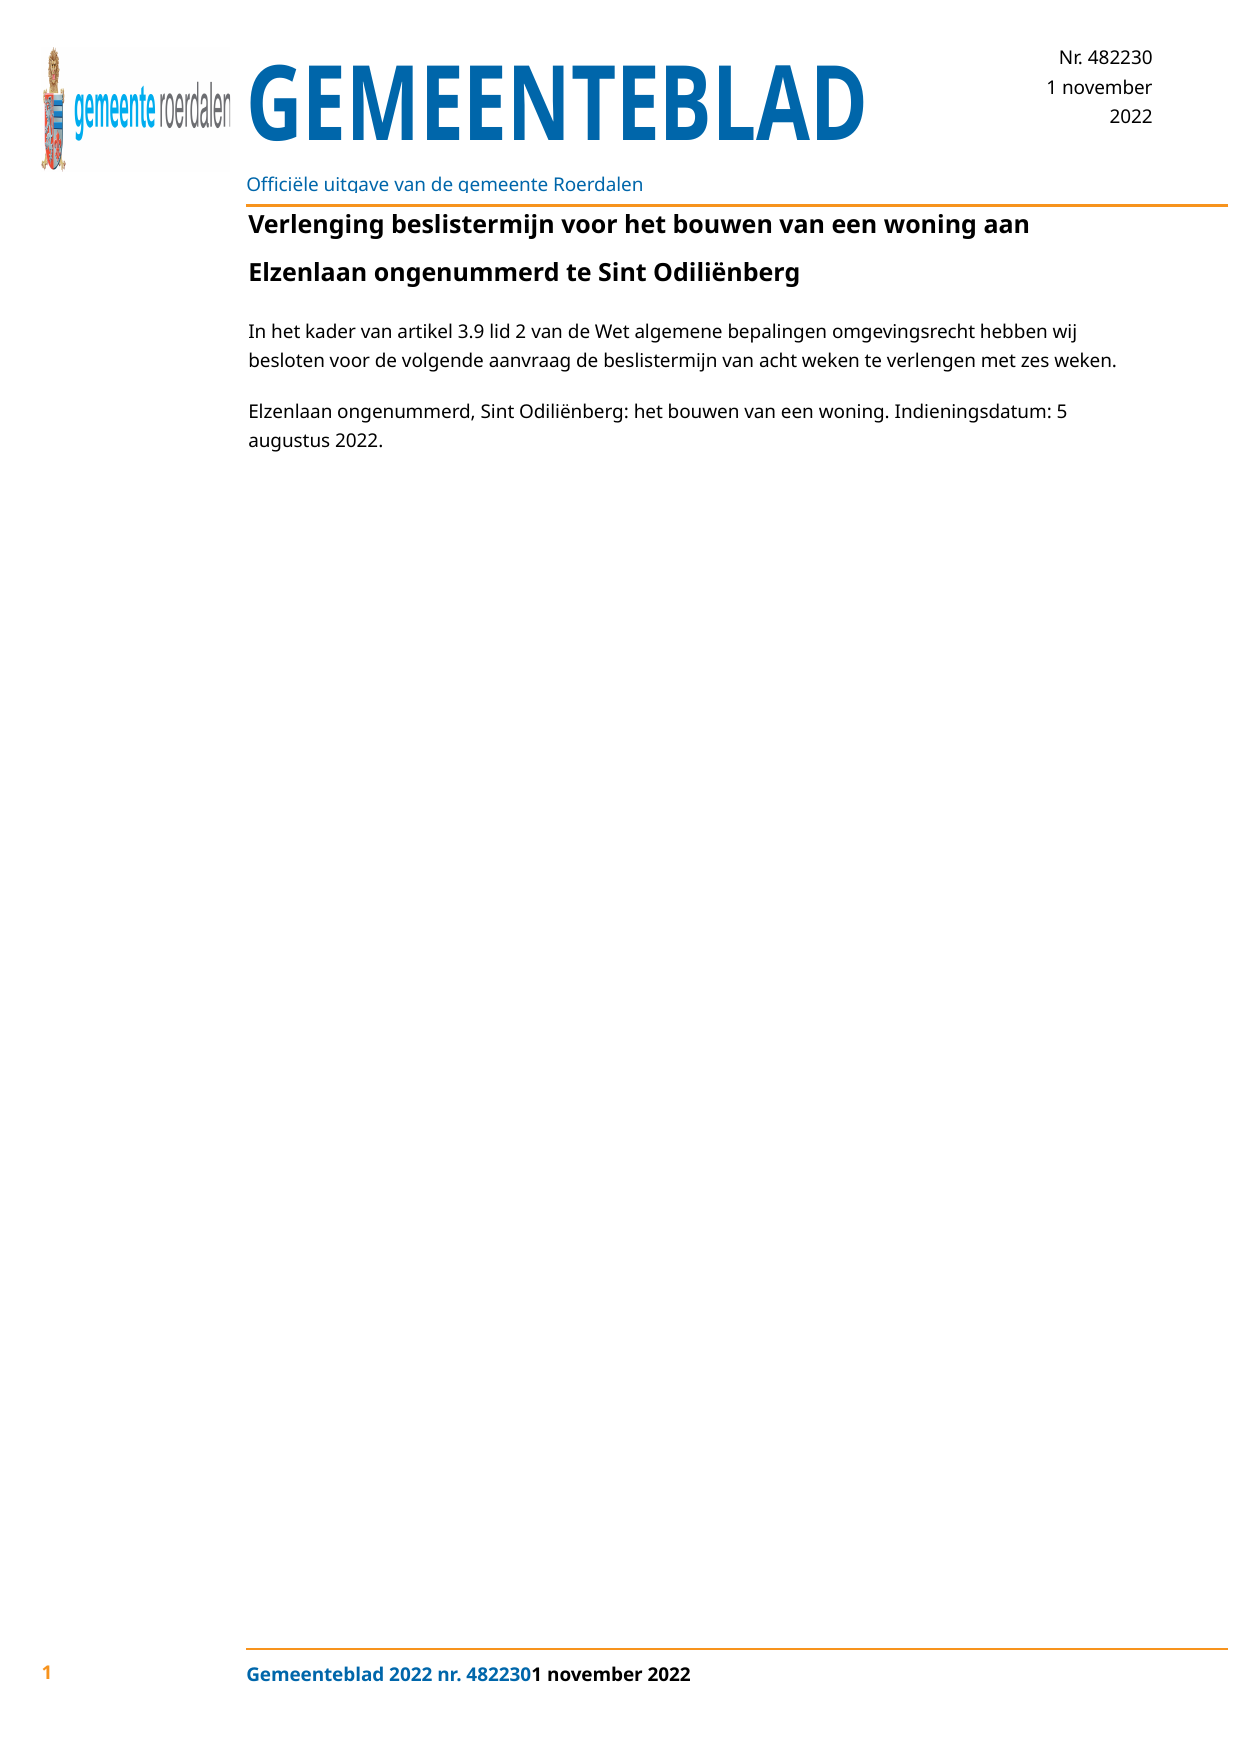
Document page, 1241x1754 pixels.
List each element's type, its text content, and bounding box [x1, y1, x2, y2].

picture [41, 47, 231, 172]
text Verlenging beslistermijn voor het bouwen van een woning aan Elzenlaan ongenummerd te Sint Odiliënberg [248, 207, 1152, 288]
text In het kader van artikel 3.9 lid 2 van de Wet algemene bepalingen omgevingsrecht hebben wij besloten voor de volgende aanvraag de beslistermijn van acht weken te verlengen met zes weken. [248, 318, 1152, 373]
text Elzenlaan ongenummerd, Sint Odiliënberg: het bouwen van een woning. Indieningsdatum: 5 augustus 2022. [248, 398, 1152, 453]
